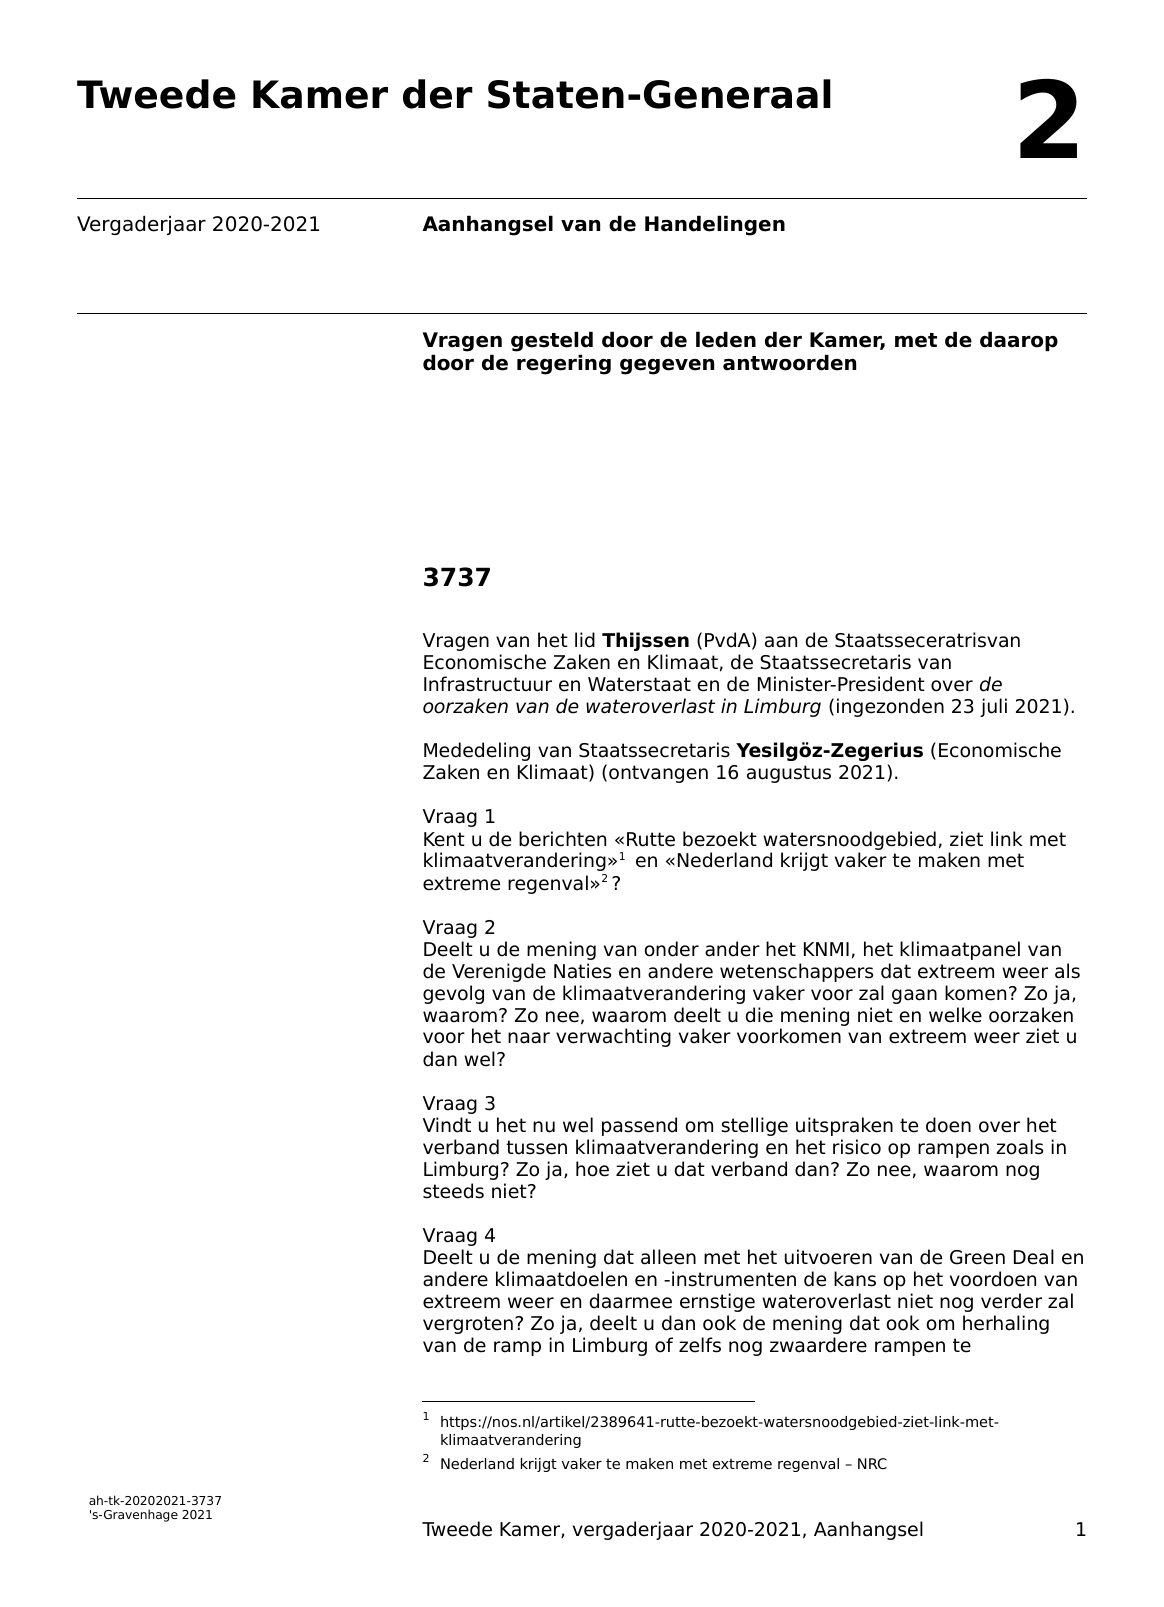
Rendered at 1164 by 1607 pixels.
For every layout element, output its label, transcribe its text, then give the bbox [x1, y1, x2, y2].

table_header Tweede Kamer der Staten-Generaal [77, 59, 886, 198]
table_cell Vragen gesteld door de leden der Kamer, met de daarop door de regering gegeven antwoorden [422, 314, 1087, 375]
table_cell Aanhangsel van de Handelingen [422, 199, 1087, 313]
text Vragen van het lid Thijssen (PvdA) aan de Staatsseceratrisvan Economische Zaken en Klimaat, de Staatssecretaris van Infrastructuur en Waterstaat en de Minister-President over de oorzaken van de wateroverlast in Limburg (ingezonden 23 juli 2021). [422, 630, 1087, 718]
text https://nos.nl/artikel/2389641-rutte-bezoekt-watersnoodgebied-ziet-link-met-klimaatverandering [422, 1410, 1087, 1449]
text Vraag 1 [422, 806, 1087, 828]
text ah-tk-20202021-3737 [88, 1494, 323, 1508]
text Kent u de berichten «Rutte bezoekt watersnoodgebied, ziet link met klimaatverandering» en «Nederland krijgt vaker te maken met extreme regenval»? [422, 828, 1087, 894]
table_header 2 [886, 59, 1087, 198]
text 's-Gravenhage 2021 [88, 1508, 323, 1522]
table_cell Vergaderjaar 2020-2021 [77, 199, 422, 313]
table_cell [77, 314, 422, 375]
text Vraag 2 [422, 917, 1087, 938]
text Nederland krijgt vaker te maken met extreme regenval – NRC [422, 1452, 1087, 1474]
text Deelt u de mening dat alleen met het uitvoeren van de Green Deal en andere klimaatdoelen en -instrumenten de kans op het voordoen van extreem weer en daarmee ernstige wateroverlast niet nog verder zal vergroten? Zo ja, deelt u dan ook de mening dat ook om herhaling van de ramp in Limburg of zelfs nog zwaardere rampen te [422, 1247, 1087, 1357]
text Vraag 3 [422, 1093, 1087, 1114]
text 3737 [422, 563, 1087, 592]
text Vraag 4 [422, 1225, 1087, 1247]
text Mededeling van Staatssecretaris Yesilgöz-Zegerius (Economische Zaken en Klimaat) (ontvangen 16 augustus 2021). [422, 740, 1087, 784]
text Vindt u het nu wel passend om stellige uitspraken te doen over het verband tussen klimaatverandering en het risico op rampen zoals in Limburg? Zo ja, hoe ziet u dat verband dan? Zo nee, waarom nog steeds niet? [422, 1114, 1087, 1202]
text Deelt u de mening van onder ander het KNMI, het klimaatpanel van de Verenigde Naties en andere wetenschappers dat extreem weer als gevolg van de klimaatverandering vaker voor zal gaan komen? Zo ja, waarom? Zo nee, waarom deelt u die mening niet en welke oorzaken voor het naar verwachting vaker voorkomen van extreem weer ziet u dan wel? [422, 938, 1087, 1070]
